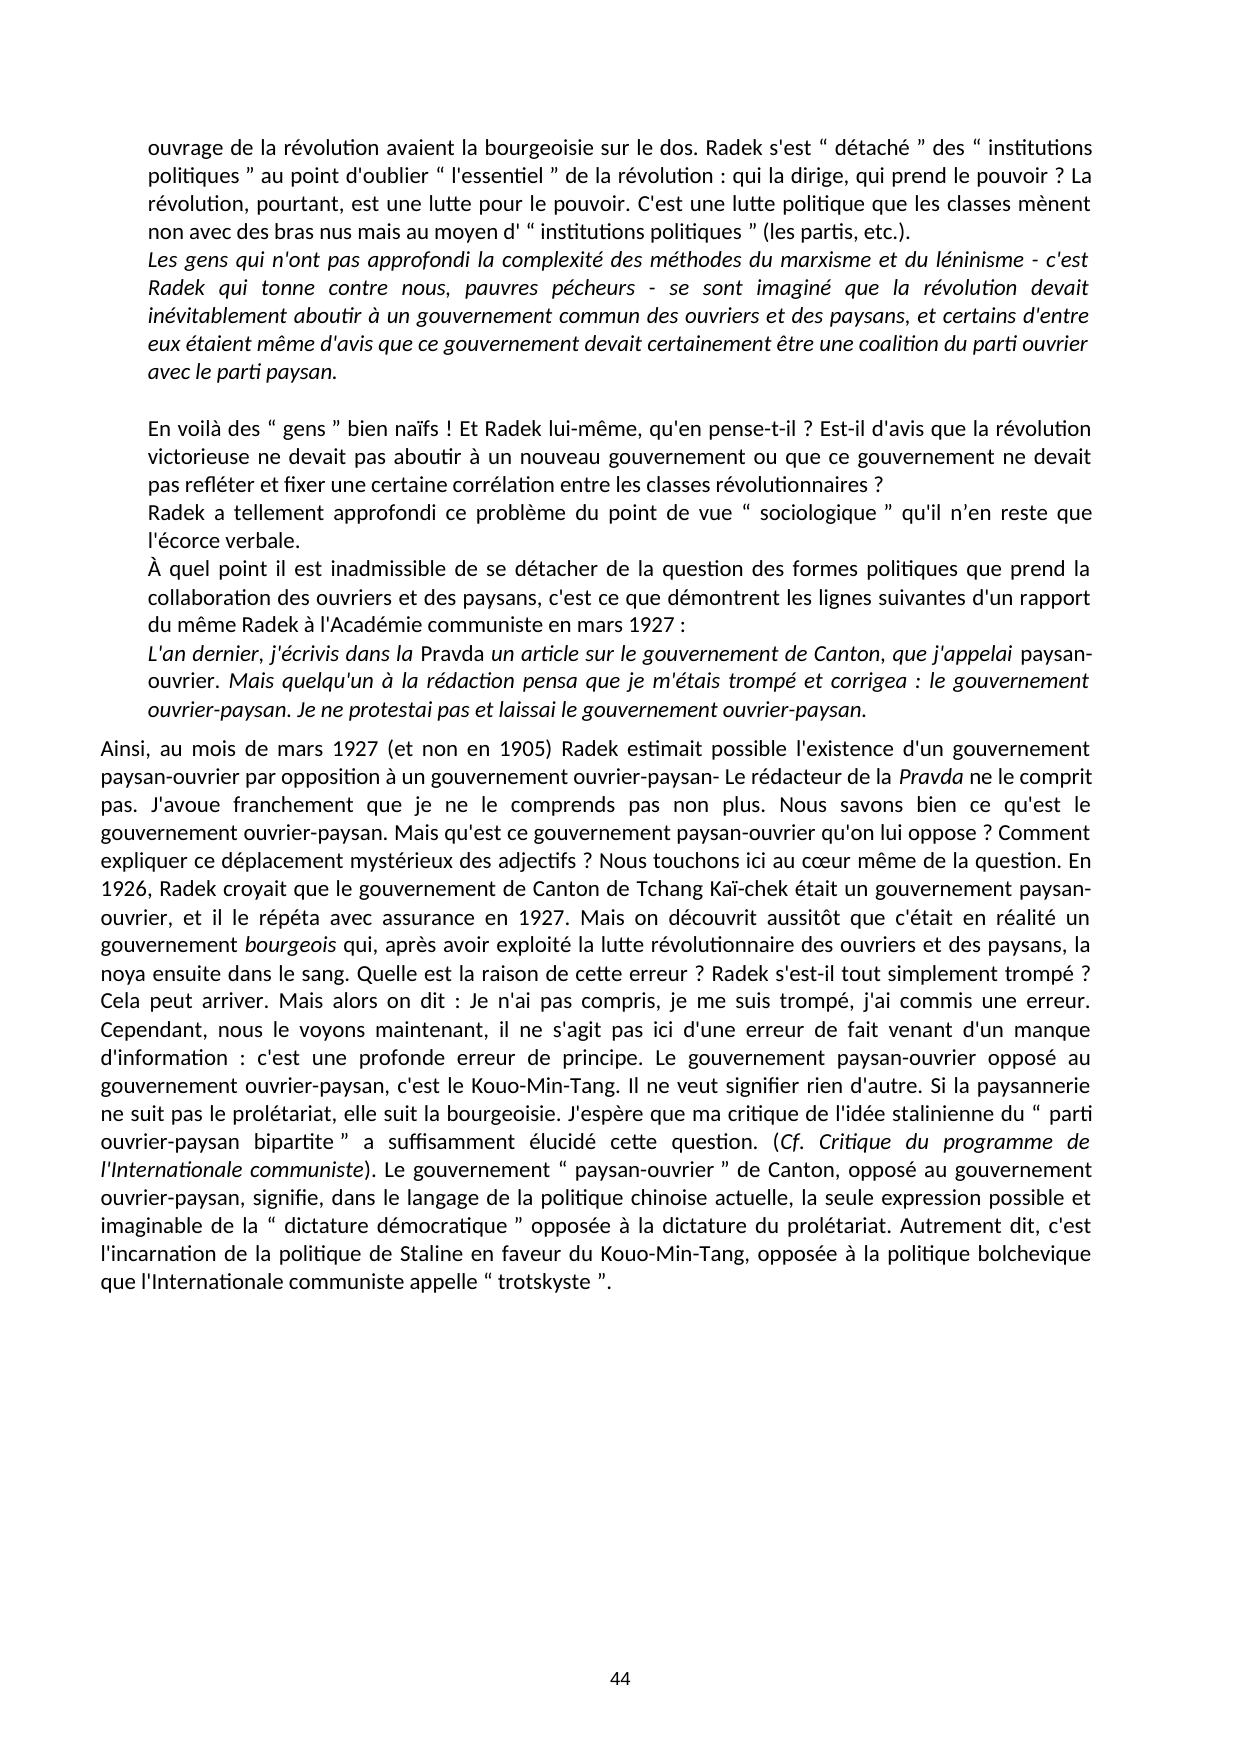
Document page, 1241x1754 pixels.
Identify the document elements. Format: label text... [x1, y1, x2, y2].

text Radek a tellement approfondi ce problème du point de vue “ sociologique ” qu'il n’en reste que l'écorce verbale. [148, 498, 1093, 554]
text L'an dernier, j'écrivis dans la Pravda un article sur le gouvernement de Canton, que j'appelai paysan-ouvrier. Mais quelqu'un à la rédaction pensa que je m'étais trompé et corrigea : le gouvernement ouvrier-paysan. Je ne protestai pas et laissai le gouvernement ouvrier-paysan. [148, 639, 1093, 723]
text ouvrage de la révolution avaient la bourgeoisie sur le dos. Radek s'est “ détaché ” des “ institutions politiques ” au point d'oublier “ l'essentiel ” de la révolution : qui la dirige, qui prend le pouvoir ? La révolution, pourtant, est une lutte pour le pouvoir. C'est une lutte politique que les classes mènent non avec des bras nus mais au moyen d' “ institutions politiques ” (les partis, etc.). [148, 133, 1093, 245]
text Ainsi, au mois de mars 1927 (et non en 1905) Radek estimait possible l'existence d'un gouvernement paysan-ouvrier par opposition à un gouvernement ouvrier-paysan- Le rédacteur de la Pravda ne le comprit pas. J'avoue franchement que je ne le comprends pas non plus. Nous savons bien ce qu'est le gouvernement ouvrier-paysan. Mais qu'est ce gouvernement paysan-ouvrier qu'on lui oppose ? Comment expliquer ce déplacement mystérieux des adjectifs ? Nous touchons ici au cœur même de la question. En 1926, Radek croyait que le gouvernement de Canton de Tchang Kaï-chek était un gouvernement paysan-ouvrier, et il le répéta avec assurance en 1927. Mais on découvrit aussitôt que c'était en réalité un gouvernement bourgeois qui, après avoir exploité la lutte révolutionnaire des ouvriers et des paysans, la noya ensuite dans le sang. Quelle est la raison de cette erreur ? Radek s'est-il tout simplement trompé ? Cela peut arriver. Mais alors on dit : Je n'ai pas compris, je me suis trompé, j'ai commis une erreur. Cependant, nous le voyons maintenant, il ne s'agit pas ici d'une erreur de fait venant d'un manque d'information : c'est une profonde erreur de principe. Le gouvernement paysan-ouvrier opposé au gouvernement ouvrier-paysan, c'est le Kouo-Min-Tang. Il ne veut signifier rien d'autre. Si la paysannerie ne suit pas le prolétariat, elle suit la bourgeoisie. J'espère que ma critique de l'idée stalinienne du “ parti ouvrier-paysan bipartite ” a suffisamment élucidé cette question. (Cf. Critique du programme de l'Internationale communiste). Le gouvernement “ paysan-ouvrier ” de Canton, opposé au gouvernement ouvrier-paysan, signifie, dans le langage de la politique chinoise actuelle, la seule expression possible et imaginable de la “ dictature démocratique ” opposée à la dictature du prolétariat. Autrement dit, c'est l'incarnation de la politique de Staline en faveur du Kouo-Min-Tang, opposée à la politique bolchevique que l'Internationale communiste appelle “ trotskyste ”. [100, 734, 1093, 1295]
text À quel point il est inadmissible de se détacher de la question des formes politiques que prend la collaboration des ouvriers et des paysans, c'est ce que démontrent les lignes suivantes d'un rapport du même Radek à l'Académie communiste en mars 1927 : [148, 554, 1093, 639]
text Les gens qui n'ont pas approfondi la complexité des méthodes du marxisme et du léninisme - c'est Radek qui tonne contre nous, pauvres pécheurs - se sont imaginé que la révolution devait inévitablement aboutir à un gouvernement commun des ouvriers et des paysans, et certains d'entre eux étaient même d'avis que ce gouvernement devait certainement être une coalition du parti ouvrier avec le parti paysan. [148, 245, 1093, 385]
text En voilà des “ gens ” bien naïfs ! Et Radek lui-même, qu'en pense-t-il ? Est-il d'avis que la révolution victorieuse ne devait pas aboutir à un nouveau gouvernement ou que ce gouvernement ne devait pas refléter et fixer une certaine corrélation entre les classes révolutionnaires ? [148, 414, 1093, 498]
